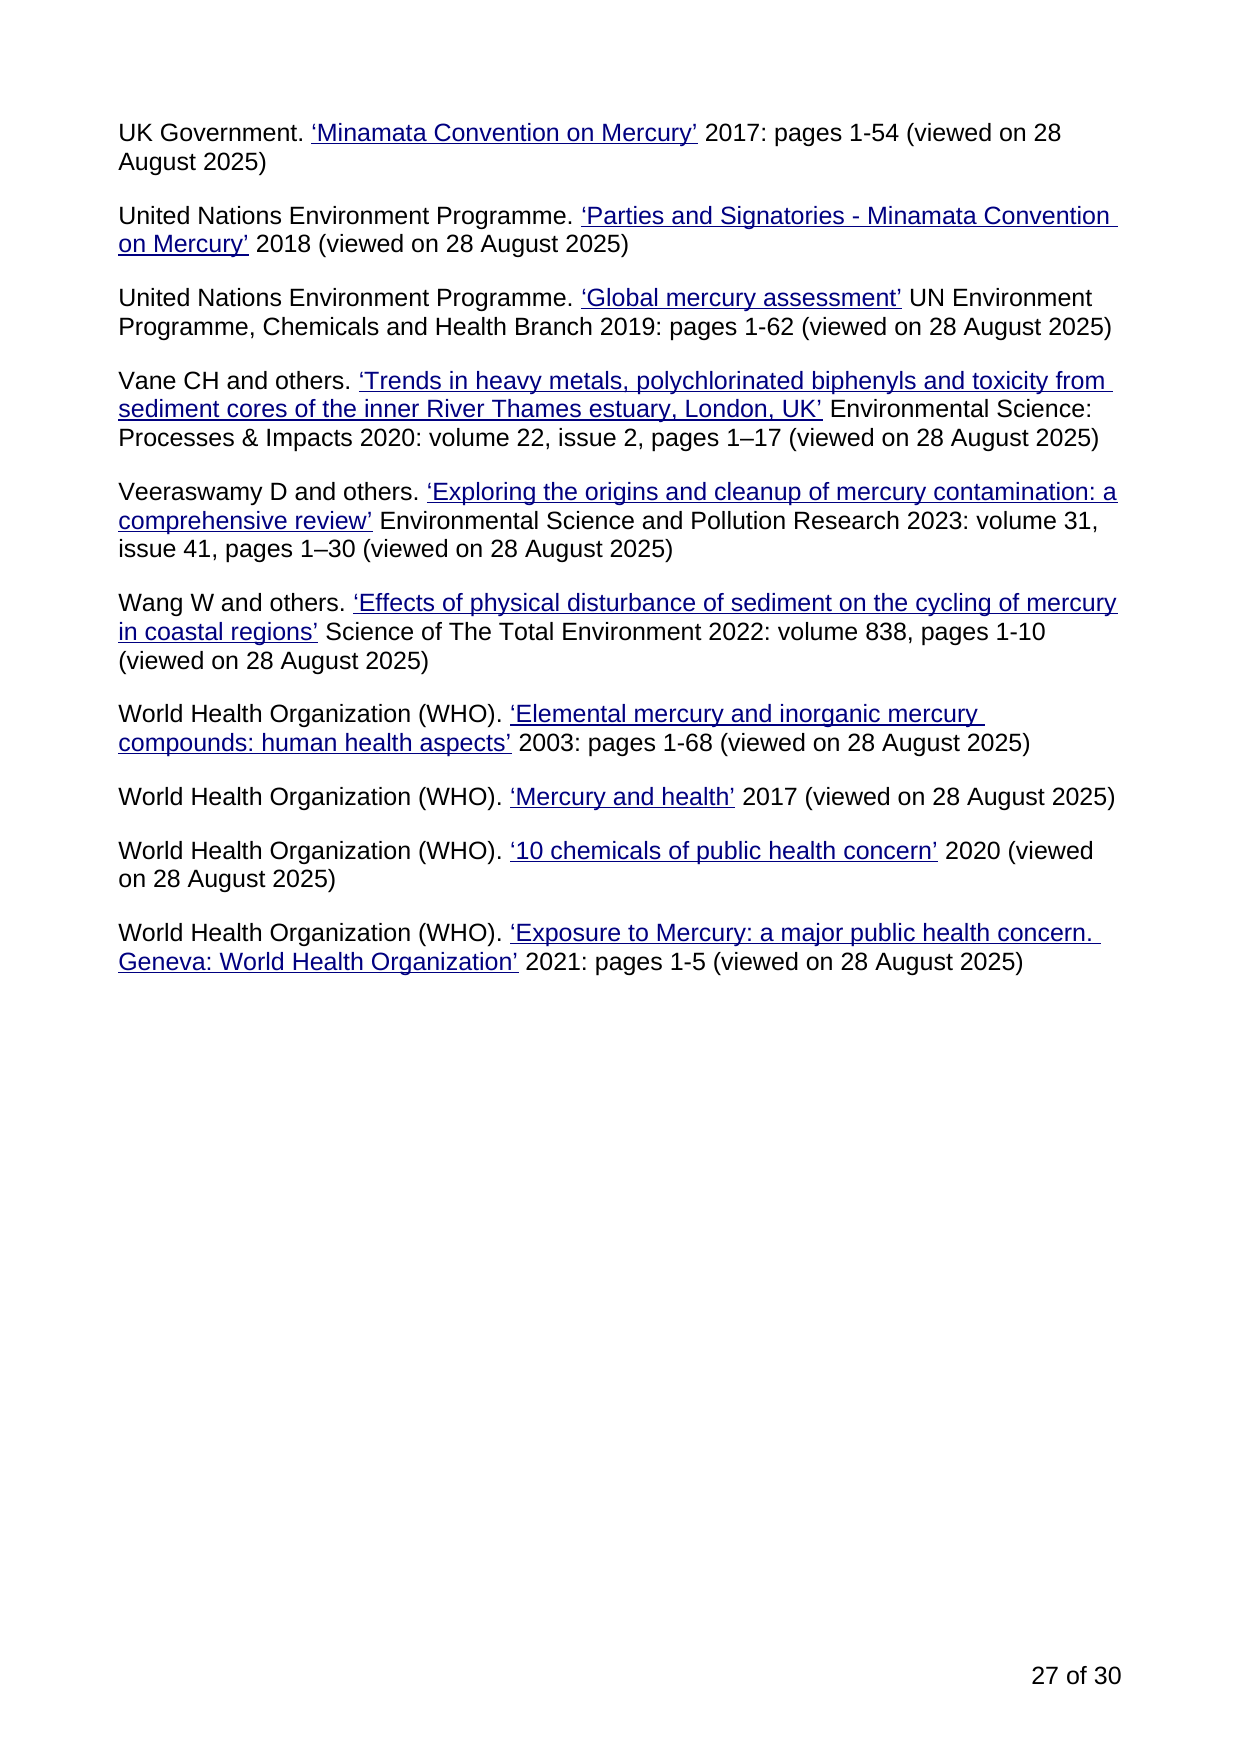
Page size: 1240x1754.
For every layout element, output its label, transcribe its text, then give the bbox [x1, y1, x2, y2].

text Wang W and others. ‘Effects of physical disturbance of sediment on the cycling of mercury in coastal regions’ Science of The Total Environment 2022: volume 838, pages 1-10 (viewed on 28 August 2025) [118, 588, 1121, 674]
text World Health Organization (WHO). ‘Mercury and health’ 2017 (viewed on 28 August 2025) [118, 782, 1121, 811]
text World Health Organization (WHO). ‘10 chemicals of public health concern’ 2020 (viewed on 28 August 2025) [118, 836, 1121, 893]
text United Nations Environment Programme. ‘Parties and Signatories - Minamata Convention on Mercury’ 2018 (viewed on 28 August 2025) [118, 201, 1121, 258]
text World Health Organization (WHO). ‘Elemental mercury and inorganic mercury compounds: human health aspects’ 2003: pages 1-68 (viewed on 28 August 2025) [118, 699, 1121, 757]
text Vane CH and others. ‘Trends in heavy metals, polychlorinated biphenyls and toxicity from sediment cores of the inner River Thames estuary, London, UK’ Environmental Science: Processes & Impacts 2020: volume 22, issue 2, pages 1–17 (viewed on 28 August 2025) [118, 366, 1121, 452]
text World Health Organization (WHO). ‘Exposure to Mercury: a major public health concern. Geneva: World Health Organization’ 2021: pages 1-5 (viewed on 28 August 2025) [118, 918, 1121, 976]
text United Nations Environment Programme. ‘Global mercury assessment’ UN Environment Programme, Chemicals and Health Branch 2019: pages 1-62 (viewed on 28 August 2025) [118, 283, 1121, 341]
text Veeraswamy D and others. ‘Exploring the origins and cleanup of mercury contamination: a comprehensive review’ Environmental Science and Pollution Research 2023: volume 31, issue 41, pages 1–30 (viewed on 28 August 2025) [118, 477, 1121, 563]
text UK Government. ‘Minamata Convention on Mercury’ 2017: pages 1-54 (viewed on 28 August 2025) [118, 118, 1121, 176]
